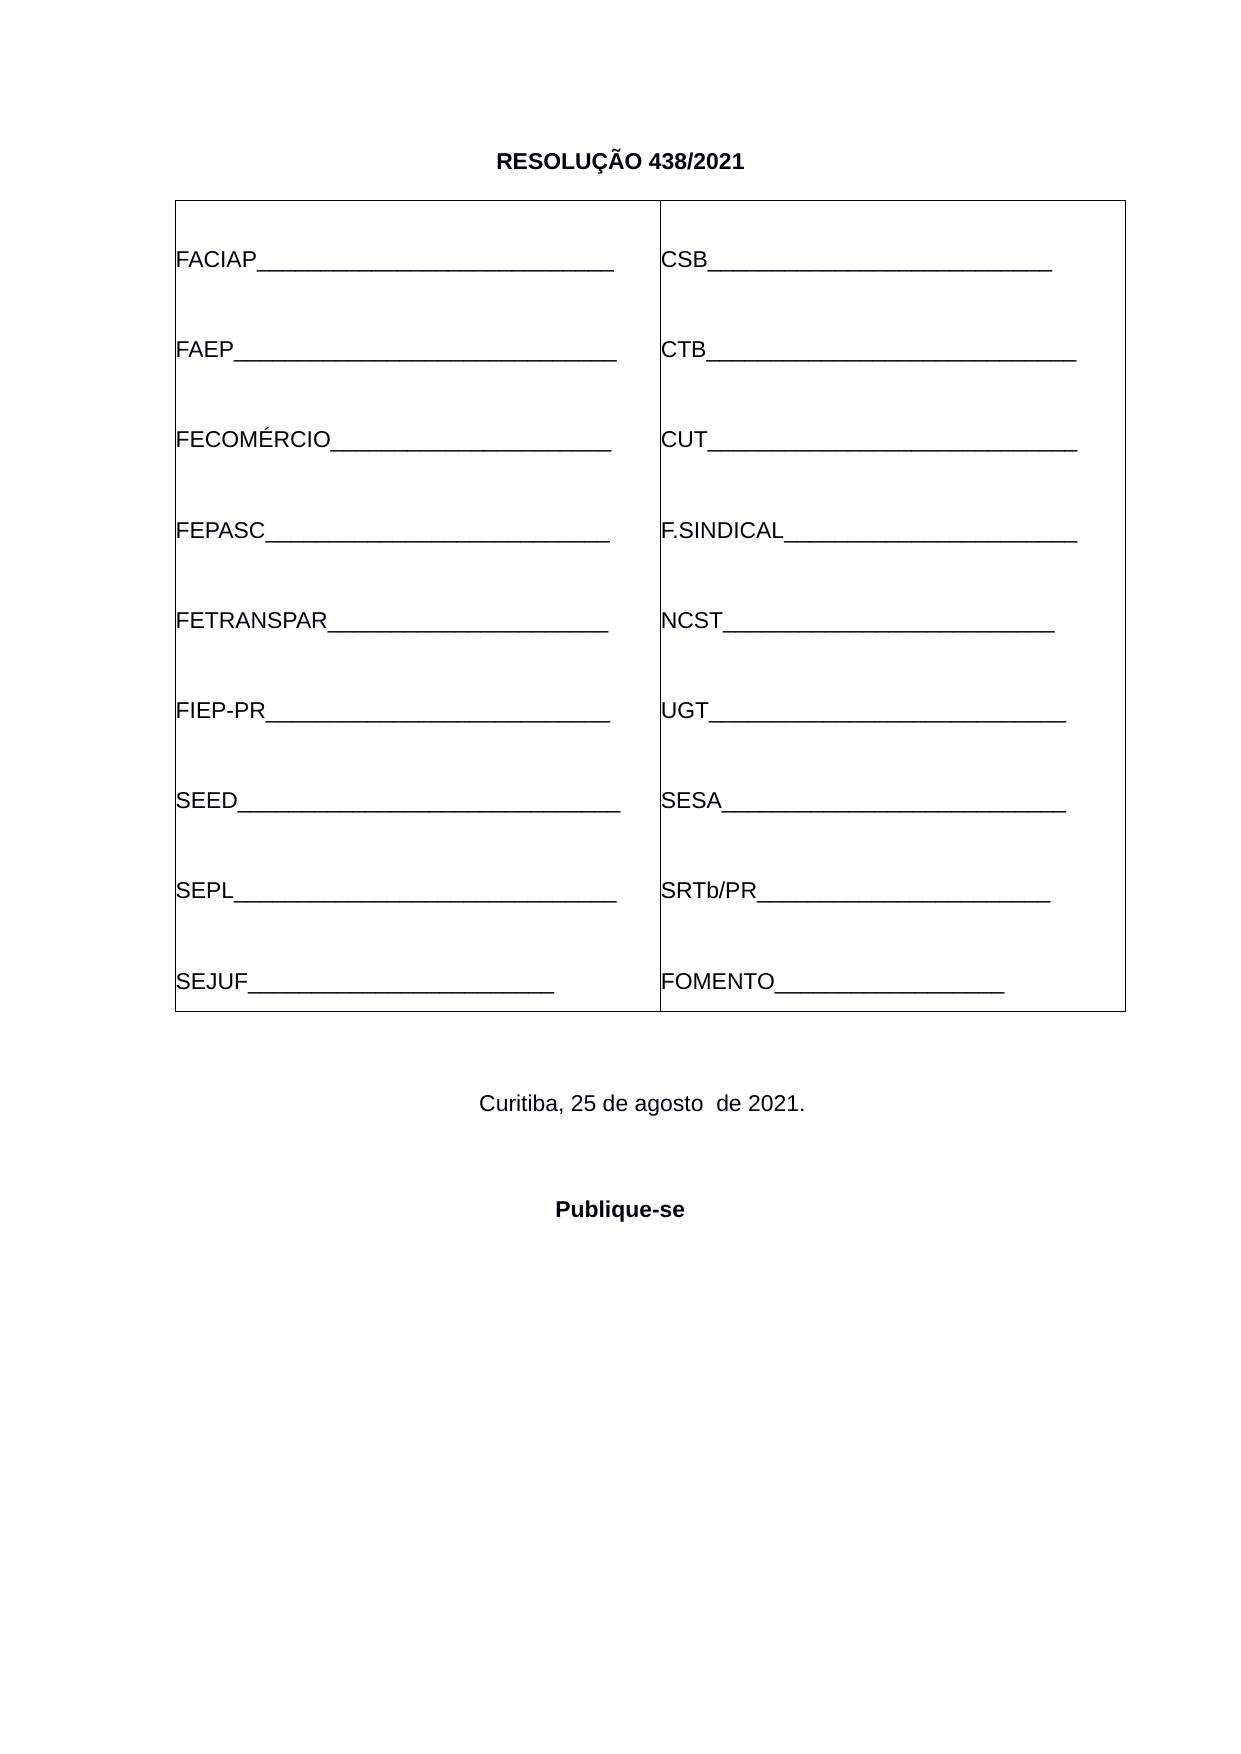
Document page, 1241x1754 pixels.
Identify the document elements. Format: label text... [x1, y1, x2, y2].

table_header FACIAP____________________________ FAEP______________________________ FECOMÉRCIO______________________ FEPASC___________________________ FETRANSPAR______________________ FIEP-PR___________________________ SEED______________________________ SEPL______________________________ SEJUF________________________ [176, 201, 660, 1011]
table_header CSB___________________________ CTB_____________________________ CUT_____________________________ F.SINDICAL_______________________ NCST__________________________ UGT____________________________ SESA___________________________ SRTb/PR_______________________ FOMENTO__________________ [661, 201, 1125, 1011]
text Publique-se [177, 1196, 1063, 1222]
text Curitiba, 25 de agosto de 2021. [177, 1090, 1063, 1117]
text RESOLUÇÃO 438/2021 [177, 148, 1063, 174]
